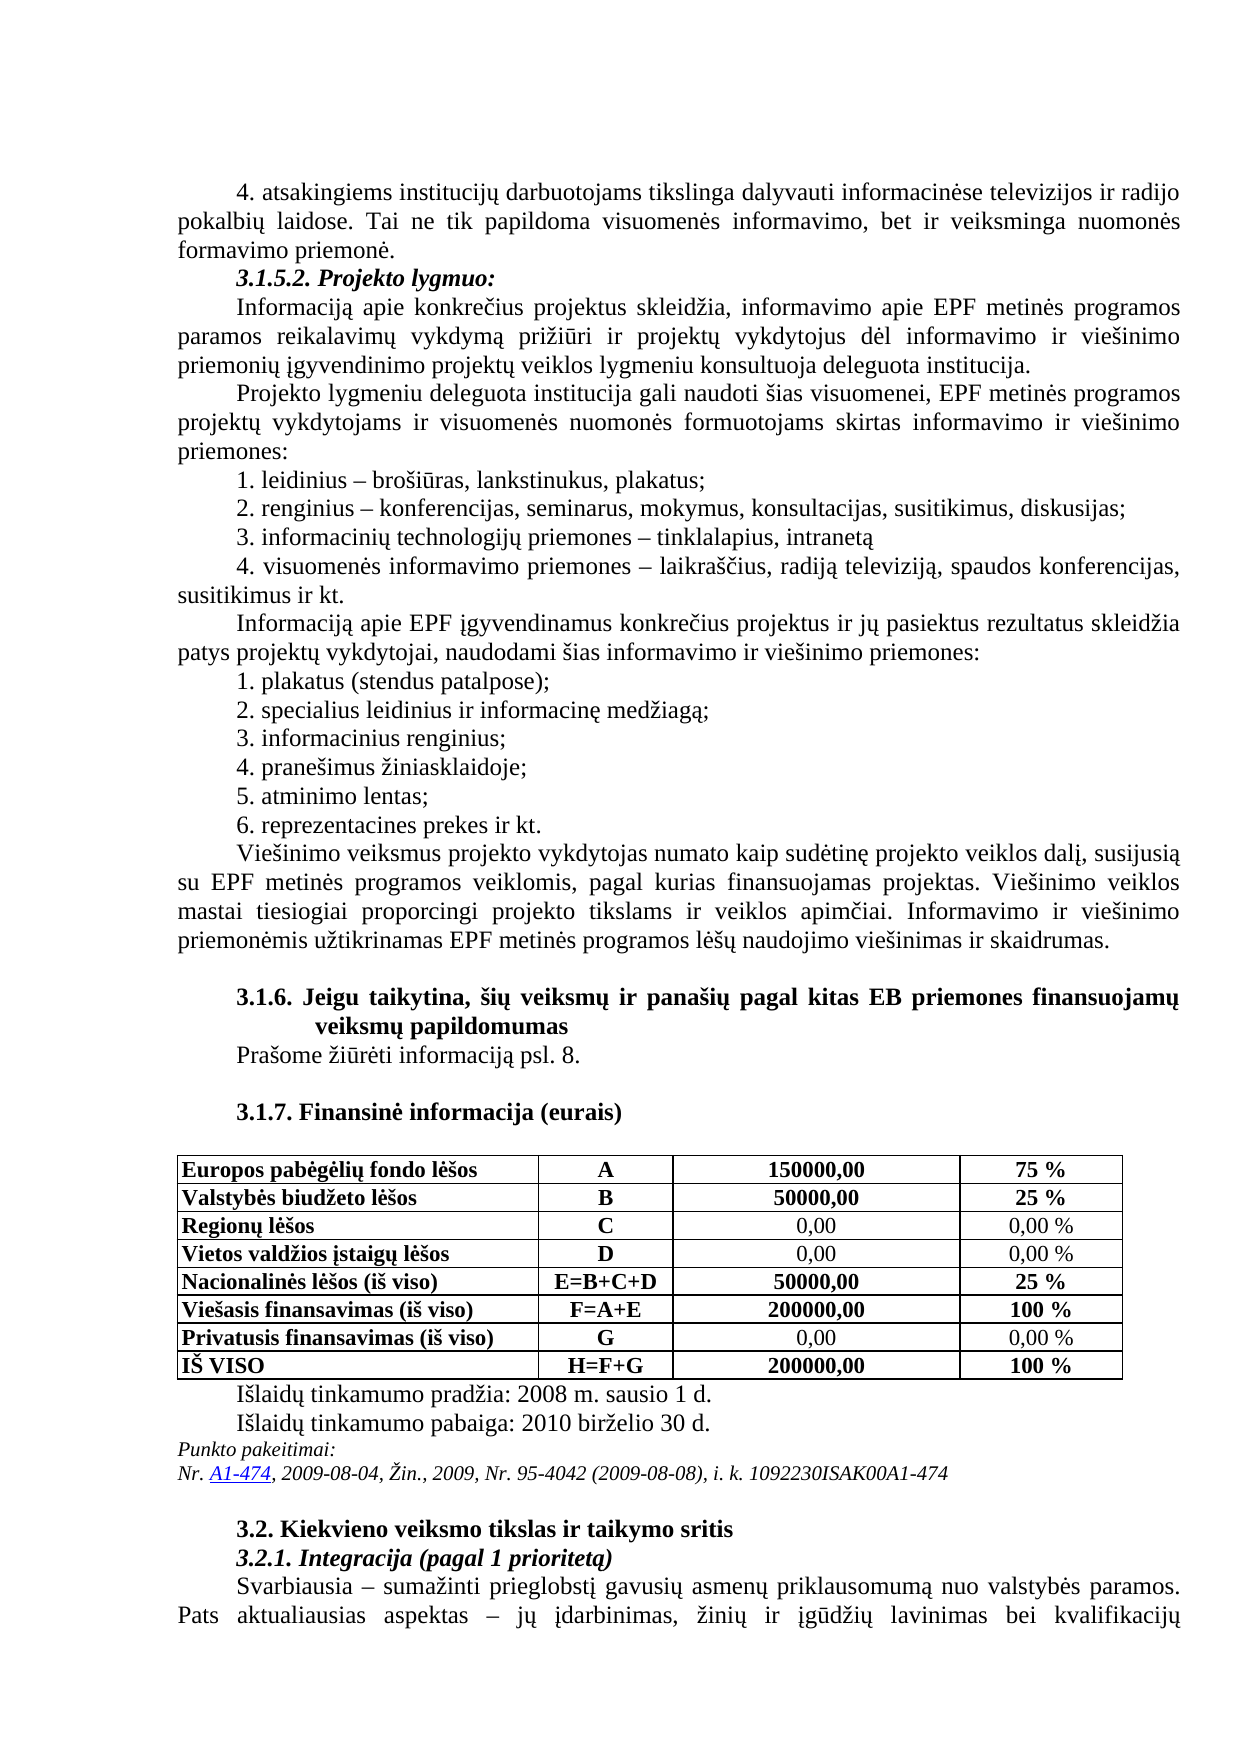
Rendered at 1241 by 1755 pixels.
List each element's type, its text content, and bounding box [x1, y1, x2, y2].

text 4. atsakingiems institucijų darbuotojams tikslinga dalyvauti informacinėse televizijos ir radijo pokalbių laidose. Tai ne tik papildoma visuomenės informavimo, bet ir veiksminga nuomonės formavimo priemonė. [177, 177, 1181, 263]
table_cell 25 % [961, 1268, 1122, 1294]
table_cell 25 % [961, 1184, 1122, 1211]
table_cell 0,00 % [961, 1324, 1122, 1350]
text Viešinimo veiksmus projekto vykdytojas numato kaip sudėtinę projekto veiklos dalį, susijusią su EPF metinės programos veiklomis, pagal kurias finansuojamas projektas. Viešinimo veiklos mastai tiesiogiai proporcingi projekto tikslams ir veiklos apimčiai. Informavimo ir viešinimo priemonėmis užtikrinamas EPF metinės programos lėšų naudojimo viešinimas ir skaidrumas. [177, 838, 1181, 953]
text 4. pranešimus žiniasklaidoje; [177, 752, 1181, 781]
table_header 75 % [961, 1156, 1122, 1183]
table_header Europos pabėgėlių fondo lėšos [178, 1156, 538, 1183]
table_cell 0,00 % [961, 1240, 1122, 1266]
text Informaciją apie konkrečius projektus skleidžia, informavimo apie EPF metinės programos paramos reikalavimų vykdymą prižiūri ir projektų vykdytojus dėl informavimo ir viešinimo priemonių įgyvendinimo projektų veiklos lygmeniu konsultuoja deleguota institucija. [177, 292, 1181, 378]
table_cell 50000,00 [674, 1268, 959, 1294]
text Projekto lygmeniu deleguota institucija gali naudoti šias visuomenei, EPF metinės programos projektų vykdytojams ir visuomenės nuomonės formuotojams skirtas informavimo ir viešinimo priemones: [177, 378, 1181, 465]
table_header A [539, 1156, 672, 1183]
table_cell 0,00 [674, 1240, 959, 1266]
table_header 150000,00 [674, 1156, 959, 1183]
text 4. visuomenės informavimo priemones – laikraščius, radiją televiziją, spaudos konferencijas, susitikimus ir kt. [177, 551, 1181, 608]
table_cell 0,00 [674, 1324, 959, 1350]
table_cell Vietos valdžios įstaigų lėšos [178, 1240, 538, 1266]
text 3. informacinius renginius; [177, 723, 1181, 752]
table_cell E=B+C+D [539, 1268, 672, 1294]
text 2. renginius – konferencijas, seminarus, mokymus, konsultacijas, susitikimus, diskusijas; [177, 493, 1181, 522]
text 3.2. Kiekvieno veiksmo tikslas ir taikymo sritis [177, 1514, 1181, 1543]
text Informaciją apie EPF įgyvendinamus konkrečius projektus ir jų pasiektus rezultatus skleidžia patys projektų vykdytojai, naudodami šias informavimo ir viešinimo priemones: [177, 608, 1181, 666]
text Išlaidų tinkamumo pabaiga: 2010 birželio 30 d. [177, 1408, 1181, 1437]
table_cell Privatusis finansavimas (iš viso) [178, 1324, 538, 1350]
text Nr. A1-474, 2009-08-04, Žin., 2009, Nr. 95-4042 (2009-08-08), i. k. 1092230ISAK00A1-474 [177, 1461, 1181, 1485]
table_cell 0,00 [674, 1212, 959, 1238]
table_cell H=F+G [539, 1352, 672, 1378]
text 1. leidinius – brošiūras, lankstinukus, plakatus; [177, 465, 1181, 493]
table_cell G [539, 1324, 672, 1350]
table_cell 200000,00 [674, 1352, 959, 1378]
text 2. specialius leidinius ir informacinę medžiagą; [177, 695, 1181, 723]
text Prašome žiūrėti informaciją psl. 8. [177, 1040, 1181, 1068]
text 5. atminimo lentas; [177, 781, 1181, 810]
table_cell 100 % [961, 1296, 1122, 1322]
table_cell Regionų lėšos [178, 1212, 538, 1238]
text 1. plakatus (stendus patalpose); [177, 666, 1181, 695]
table_cell 200000,00 [674, 1296, 959, 1322]
table_cell IŠ VISO [178, 1352, 538, 1378]
text 3.1.6. Jeigu taikytina, šių veiksmų ir panašių pagal kitas EB priemones finansuojamų veiksmų papildomumas [236, 982, 1181, 1040]
text 3.1.5.2. Projekto lygmuo: [177, 263, 1181, 292]
text Punkto pakeitimai: [177, 1437, 1181, 1461]
text 3.2.1. Integracija (pagal 1 prioritetą) [177, 1543, 1181, 1571]
table_cell C [539, 1212, 672, 1238]
table_cell B [539, 1184, 672, 1211]
table_cell Viešasis finansavimas (iš viso) [178, 1296, 538, 1322]
text 3. informacinių technologijų priemones – tinklalapius, intranetą [177, 522, 1181, 551]
table_cell F=A+E [539, 1296, 672, 1322]
text 3.1.7. Finansinė informacija (eurais) [177, 1097, 1181, 1126]
table_cell D [539, 1240, 672, 1266]
table_cell Nacionalinės lėšos (iš viso) [178, 1268, 538, 1294]
text 6. reprezentacines prekes ir kt. [177, 810, 1181, 838]
table_cell 50000,00 [674, 1184, 959, 1211]
table_cell Valstybės biudžeto lėšos [178, 1184, 538, 1211]
text Svarbiausia – sumažinti prieglobstį gavusių asmenų priklausomumą nuo valstybės paramos. Pats aktualiausias aspektas – jų įdarbinimas, žinių ir įgūdžių lavinimas bei kvalifikacijų [177, 1571, 1181, 1629]
table_cell 0,00 % [961, 1212, 1122, 1238]
table_cell 100 % [961, 1352, 1122, 1378]
text Išlaidų tinkamumo pradžia: 2008 m. sausio 1 d. [177, 1379, 1181, 1408]
